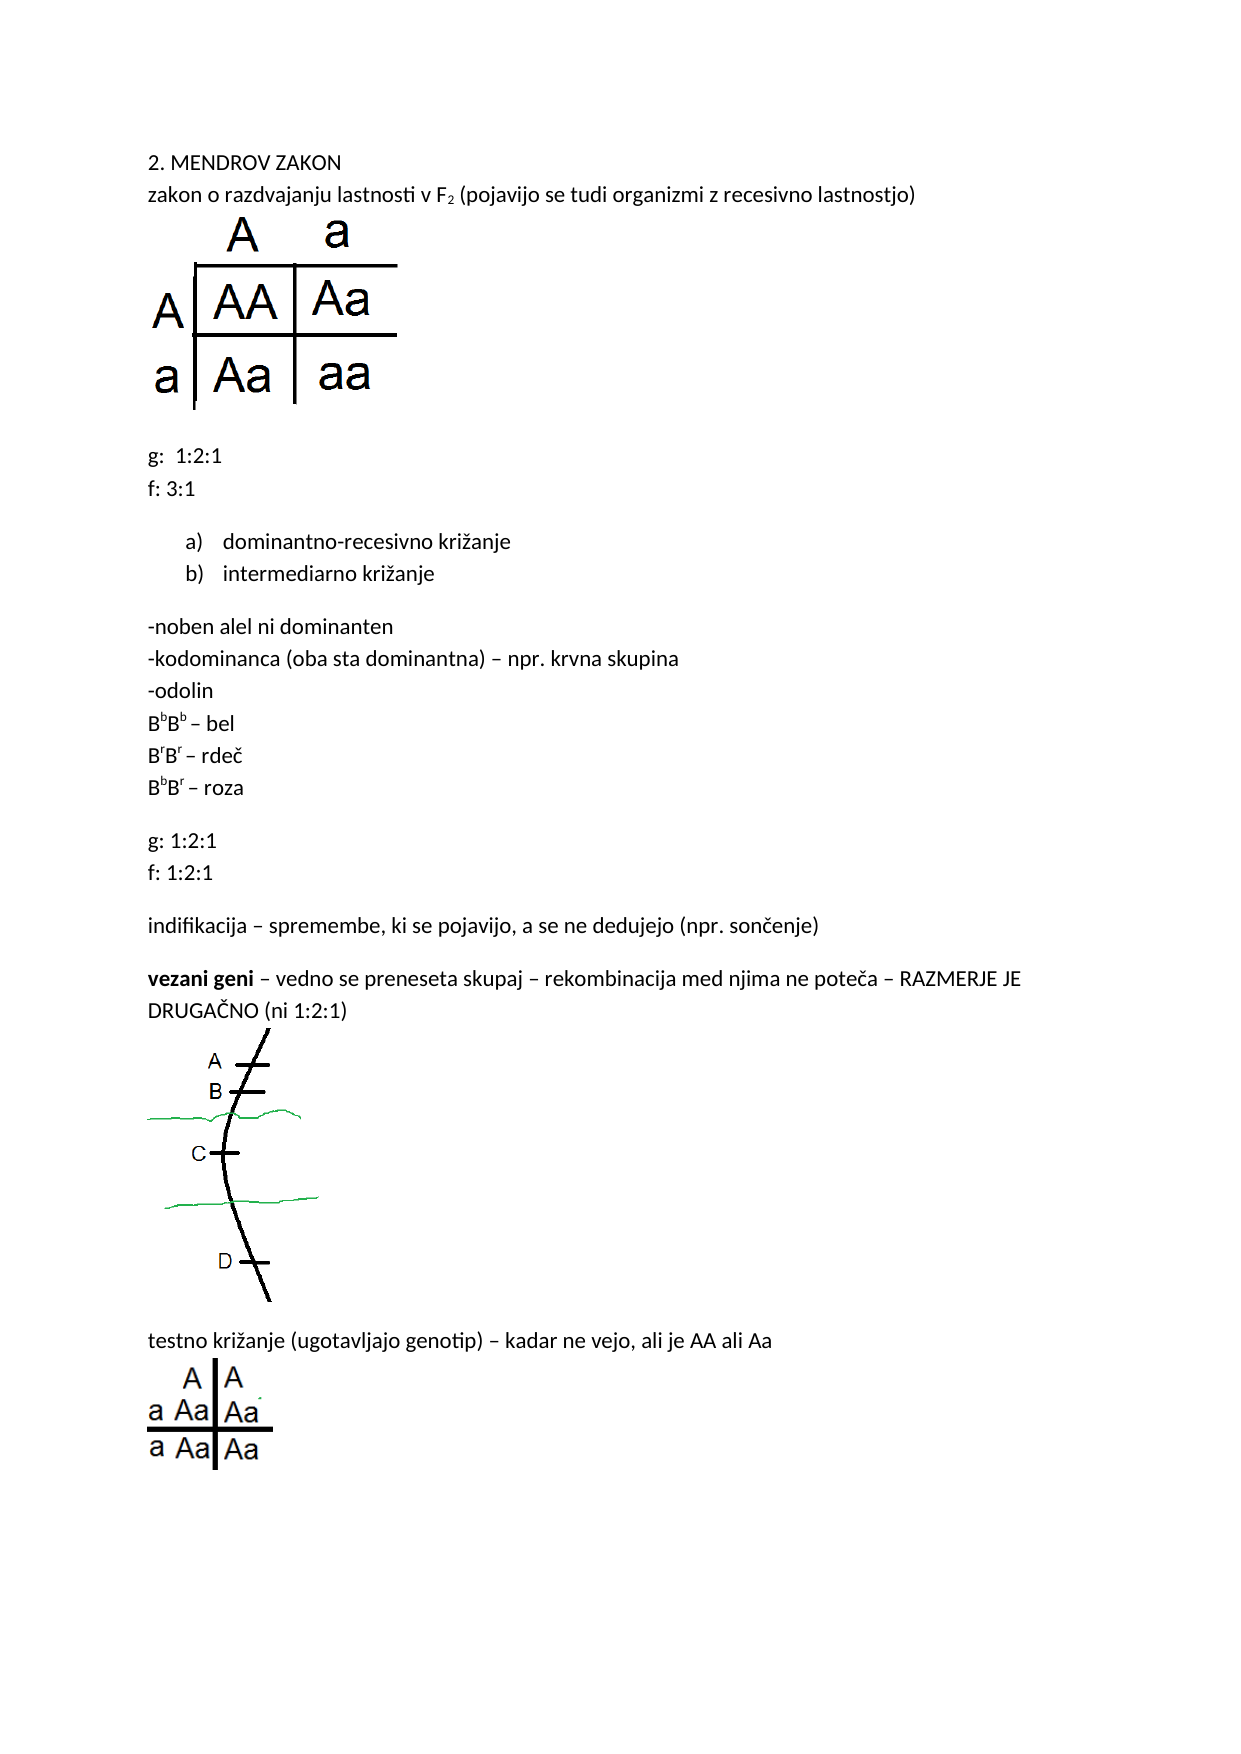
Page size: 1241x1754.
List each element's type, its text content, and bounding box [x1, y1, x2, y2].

list intermediarno križanje [185, 559, 1093, 587]
text testno križanje (ugotavljajo genotip) – kadar ne vejo, ali je AA ali Aa [148, 1326, 1093, 1470]
text vezani geni – vedno se preneseta skupaj – rekombinacija med njima ne poteča – RAZMERJE JE DRUGAČNO (ni 1:2:1) [148, 964, 1093, 1301]
text -noben alel ni dominanten -kodominanca (oba sta dominantna) – npr. krvna skupina -odolin BbBb – bel BrBr – rdeč BbBr – roza [148, 612, 1093, 801]
list dominantno-recesivno križanje [185, 527, 1093, 555]
text g: 1:2:1 f: 1:2:1 [148, 826, 1093, 886]
text g: 1:2:1 f: 3:1 [148, 442, 1093, 502]
picture [147, 1358, 273, 1470]
text indifikacija – spremembe, ki se pojavijo, a se ne dedujejo (npr. sončenje) [148, 911, 1093, 939]
text 2. MENDROV ZAKON zakon o razdvajanju lastnosti v F2 (pojavijo se tudi organizmi z recesivno lastnostjo) [148, 148, 1093, 417]
picture [147, 211, 401, 417]
picture [147, 1028, 339, 1302]
